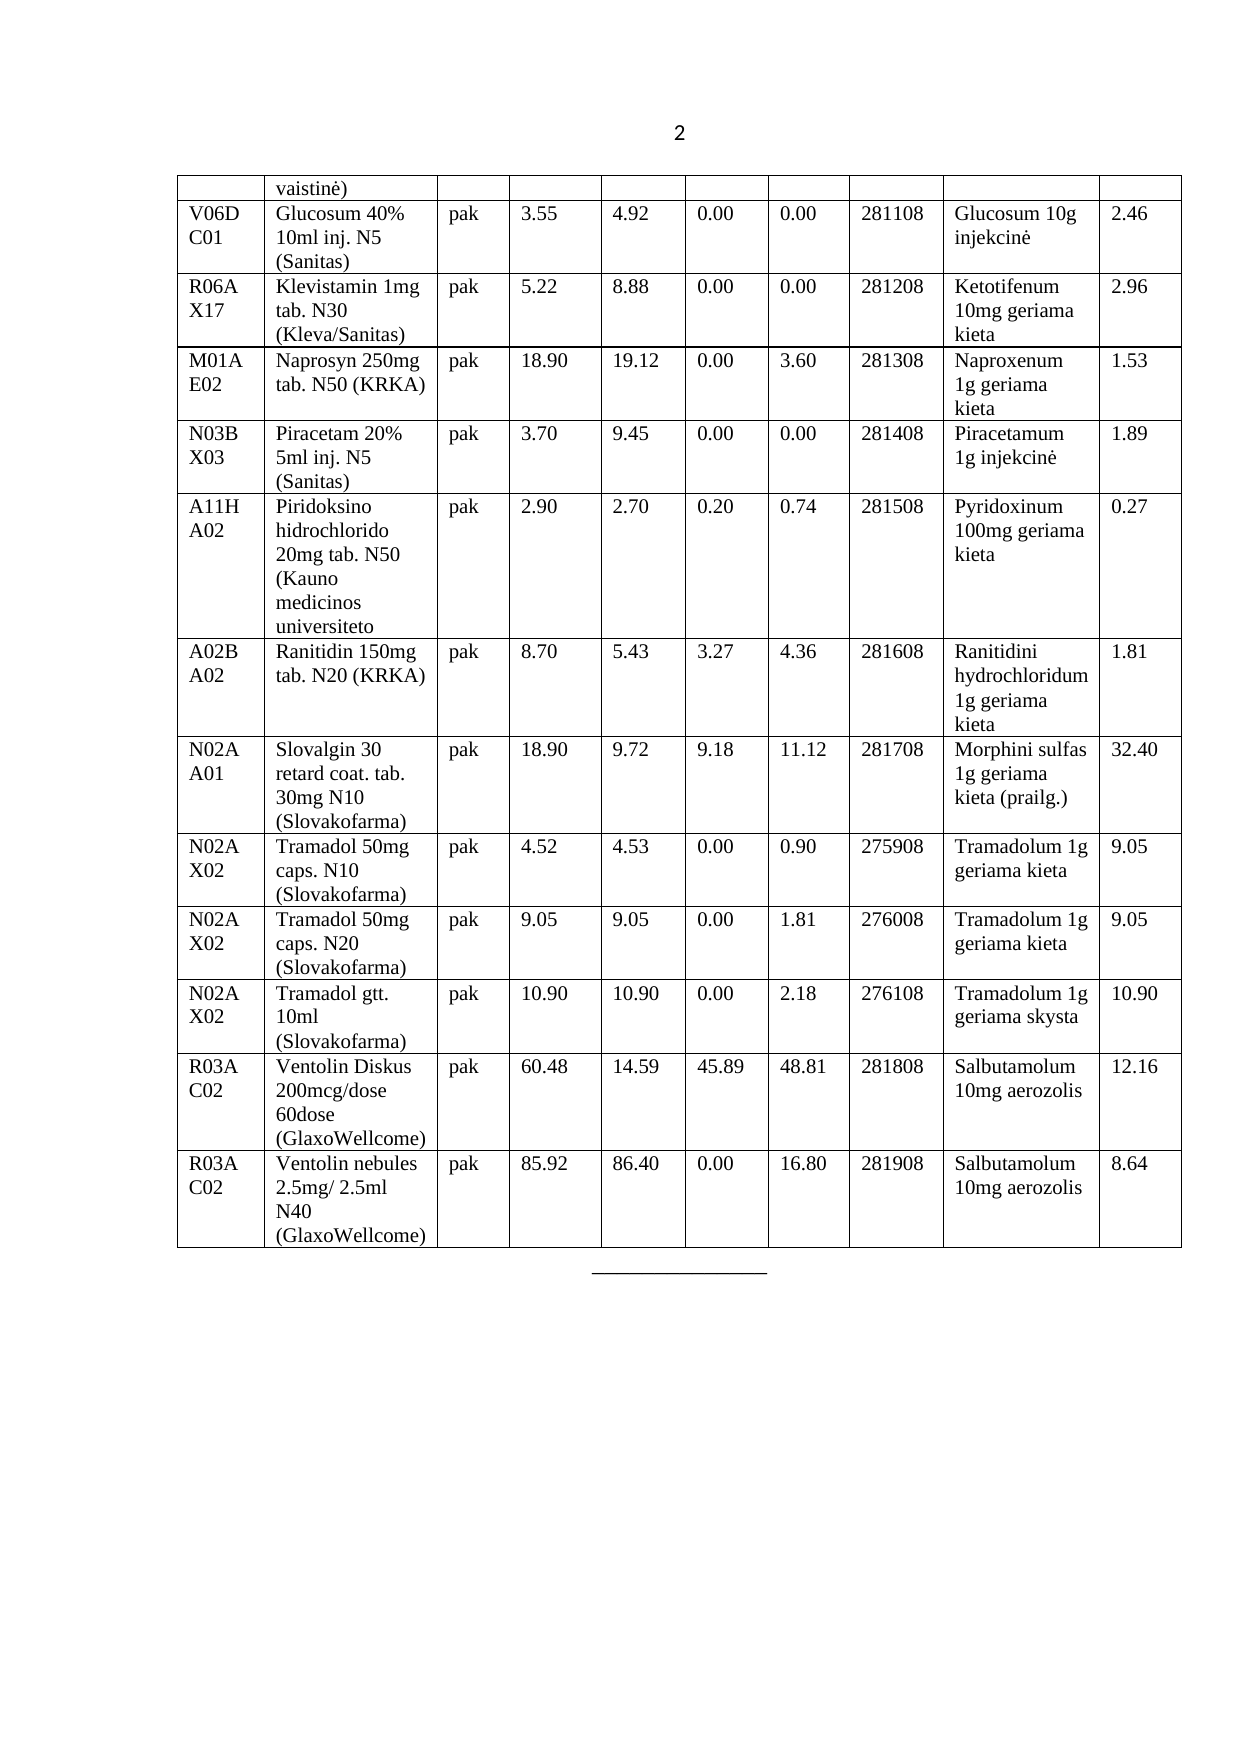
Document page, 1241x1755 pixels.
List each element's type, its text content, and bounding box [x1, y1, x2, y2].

table_cell 8.70 [510, 639, 601, 736]
table_cell Ventolin Diskus 200mcg/dose 60dose (GlaxoWellcome) [265, 1054, 437, 1150]
table_cell 281408 [850, 421, 943, 493]
table_cell Glucosum 10g injekcinė [944, 201, 1099, 273]
table_cell 281608 [850, 639, 943, 736]
table_cell [438, 176, 509, 200]
table_cell 2.46 [1100, 201, 1181, 273]
table_cell 281308 [850, 348, 943, 420]
table_cell 2.90 [510, 494, 601, 638]
table_cell 4.53 [602, 834, 685, 906]
table_cell N03B X03 [178, 421, 264, 493]
table_cell 0.00 [686, 348, 768, 420]
table_cell pak [438, 274, 509, 346]
table_cell A02B A02 [178, 639, 264, 736]
table_cell 281208 [850, 274, 943, 346]
table_cell 48.81 [769, 1054, 849, 1150]
table_cell 9.05 [1100, 834, 1181, 906]
table_cell 275908 [850, 834, 943, 906]
table_cell 0.00 [686, 421, 768, 493]
table_cell Tramadolum 1g geriama kieta [944, 907, 1099, 979]
table_cell [686, 176, 768, 200]
table_cell N02A X02 [178, 834, 264, 906]
table_cell 0.00 [686, 201, 768, 273]
table_cell 10.90 [510, 980, 601, 1053]
table_cell N02A X02 [178, 907, 264, 979]
table_cell 9.18 [686, 737, 768, 833]
table_cell N02A X02 [178, 980, 264, 1053]
table_cell 11.12 [769, 737, 849, 833]
table_cell [944, 176, 1099, 200]
table_cell 9.45 [602, 421, 685, 493]
table_cell 9.05 [1100, 907, 1181, 979]
table_cell 3.55 [510, 201, 601, 273]
table_cell Ketotifenum 10mg geriama kieta [944, 274, 1099, 346]
table_cell 1.53 [1100, 348, 1181, 420]
table_cell 281808 [850, 1054, 943, 1150]
table_cell 12.16 [1100, 1054, 1181, 1150]
table_cell vaistinė) [265, 176, 437, 200]
table_cell 281508 [850, 494, 943, 638]
table_cell R03A C02 [178, 1151, 264, 1247]
table_cell pak [438, 348, 509, 420]
table_cell V06D C01 [178, 201, 264, 273]
table_cell M01A E02 [178, 348, 264, 420]
table_cell 0.00 [769, 201, 849, 273]
table_cell Ranitidini hydrochloridum 1g geriama kieta [944, 639, 1099, 736]
table_cell 0.00 [686, 980, 768, 1053]
table_cell 3.70 [510, 421, 601, 493]
table_cell 16.80 [769, 1151, 849, 1247]
table_cell 8.64 [1100, 1151, 1181, 1247]
table_cell Piracetamum 1g injekcinė [944, 421, 1099, 493]
table_cell 276008 [850, 907, 943, 979]
table_cell 4.52 [510, 834, 601, 906]
table_cell pak [438, 1054, 509, 1150]
table_cell pak [438, 907, 509, 979]
table_cell 0.00 [686, 834, 768, 906]
table_cell Ventolin nebules 2.5mg/ 2.5ml N40 (GlaxoWellcome) [265, 1151, 437, 1247]
table_cell 5.22 [510, 274, 601, 346]
table_cell Tramadolum 1g geriama skysta [944, 980, 1099, 1053]
table_cell pak [438, 1151, 509, 1247]
table_cell 281908 [850, 1151, 943, 1247]
table_cell [769, 176, 849, 200]
table_cell 86.40 [602, 1151, 685, 1247]
table_cell Slovalgin 30 retard coat. tab. 30mg N10 (Slovakofarma) [265, 737, 437, 833]
table_cell pak [438, 639, 509, 736]
text ______________ [177, 1248, 1181, 1277]
table_cell pak [438, 201, 509, 273]
table_cell 0.90 [769, 834, 849, 906]
table_cell Salbutamolum 10mg aerozolis [944, 1054, 1099, 1150]
table_cell 10.90 [602, 980, 685, 1053]
table_cell Tramadol 50mg caps. N20 (Slovakofarma) [265, 907, 437, 979]
table_cell Pyridoxinum 100mg geriama kieta [944, 494, 1099, 638]
table_cell [602, 176, 685, 200]
table_cell 0.00 [686, 1151, 768, 1247]
table_cell 0.27 [1100, 494, 1181, 638]
table_cell Glucosum 40% 10ml inj. N5 (Sanitas) [265, 201, 437, 273]
table_cell 0.00 [769, 421, 849, 493]
table_cell 85.92 [510, 1151, 601, 1247]
table_cell [178, 176, 264, 200]
table_cell 32.40 [1100, 737, 1181, 833]
table_cell 4.92 [602, 201, 685, 273]
table_cell 3.60 [769, 348, 849, 420]
table_cell Naprosyn 250mg tab. N50 (KRKA) [265, 348, 437, 420]
table_cell 5.43 [602, 639, 685, 736]
table_cell 281708 [850, 737, 943, 833]
table_cell 0.20 [686, 494, 768, 638]
table_cell 4.36 [769, 639, 849, 736]
table_cell 60.48 [510, 1054, 601, 1150]
table_cell 14.59 [602, 1054, 685, 1150]
table_cell Morphini sulfas 1g geriama kieta (prailg.) [944, 737, 1099, 833]
table_cell [510, 176, 601, 200]
table_cell [1100, 176, 1181, 200]
table_cell Ranitidin 150mg tab. N20 (KRKA) [265, 639, 437, 736]
table_cell 0.74 [769, 494, 849, 638]
table_cell 9.72 [602, 737, 685, 833]
table_cell 8.88 [602, 274, 685, 346]
table_cell Tramadol gtt. 10ml (Slovakofarma) [265, 980, 437, 1053]
table_cell 18.90 [510, 348, 601, 420]
table_cell Tramadol 50mg caps. N10 (Slovakofarma) [265, 834, 437, 906]
table_cell 1.81 [1100, 639, 1181, 736]
table_cell 276108 [850, 980, 943, 1053]
table_cell A11H A02 [178, 494, 264, 638]
table_cell Piridoksino hidrochlorido 20mg tab. N50 (Kauno medicinos universiteto [265, 494, 437, 638]
table_cell pak [438, 980, 509, 1053]
table_cell 18.90 [510, 737, 601, 833]
table_cell 0.00 [686, 907, 768, 979]
table_cell 1.89 [1100, 421, 1181, 493]
table_cell 0.00 [769, 274, 849, 346]
table_cell pak [438, 834, 509, 906]
table_cell 3.27 [686, 639, 768, 736]
table_cell 9.05 [510, 907, 601, 979]
table_cell 19.12 [602, 348, 685, 420]
table_cell Piracetam 20% 5ml inj. N5 (Sanitas) [265, 421, 437, 493]
table_cell Klevistamin 1mg tab. N30 (Kleva/Sanitas) [265, 274, 437, 346]
table_cell Naproxenum 1g geriama kieta [944, 348, 1099, 420]
table_cell 281108 [850, 201, 943, 273]
table_cell N02A A01 [178, 737, 264, 833]
table_cell Salbutamolum 10mg aerozolis [944, 1151, 1099, 1247]
table_cell 2.18 [769, 980, 849, 1053]
table_cell [850, 176, 943, 200]
table_cell 2.70 [602, 494, 685, 638]
table_cell pak [438, 494, 509, 638]
table_cell 1.81 [769, 907, 849, 979]
table_cell 2.96 [1100, 274, 1181, 346]
table_cell 10.90 [1100, 980, 1181, 1053]
table_cell 9.05 [602, 907, 685, 979]
table_cell Tramadolum 1g geriama kieta [944, 834, 1099, 906]
table_cell R03A C02 [178, 1054, 264, 1150]
table_cell R06A X17 [178, 274, 264, 346]
table_cell pak [438, 737, 509, 833]
table_cell pak [438, 421, 509, 493]
table_cell 0.00 [686, 274, 768, 346]
table_cell 45.89 [686, 1054, 768, 1150]
